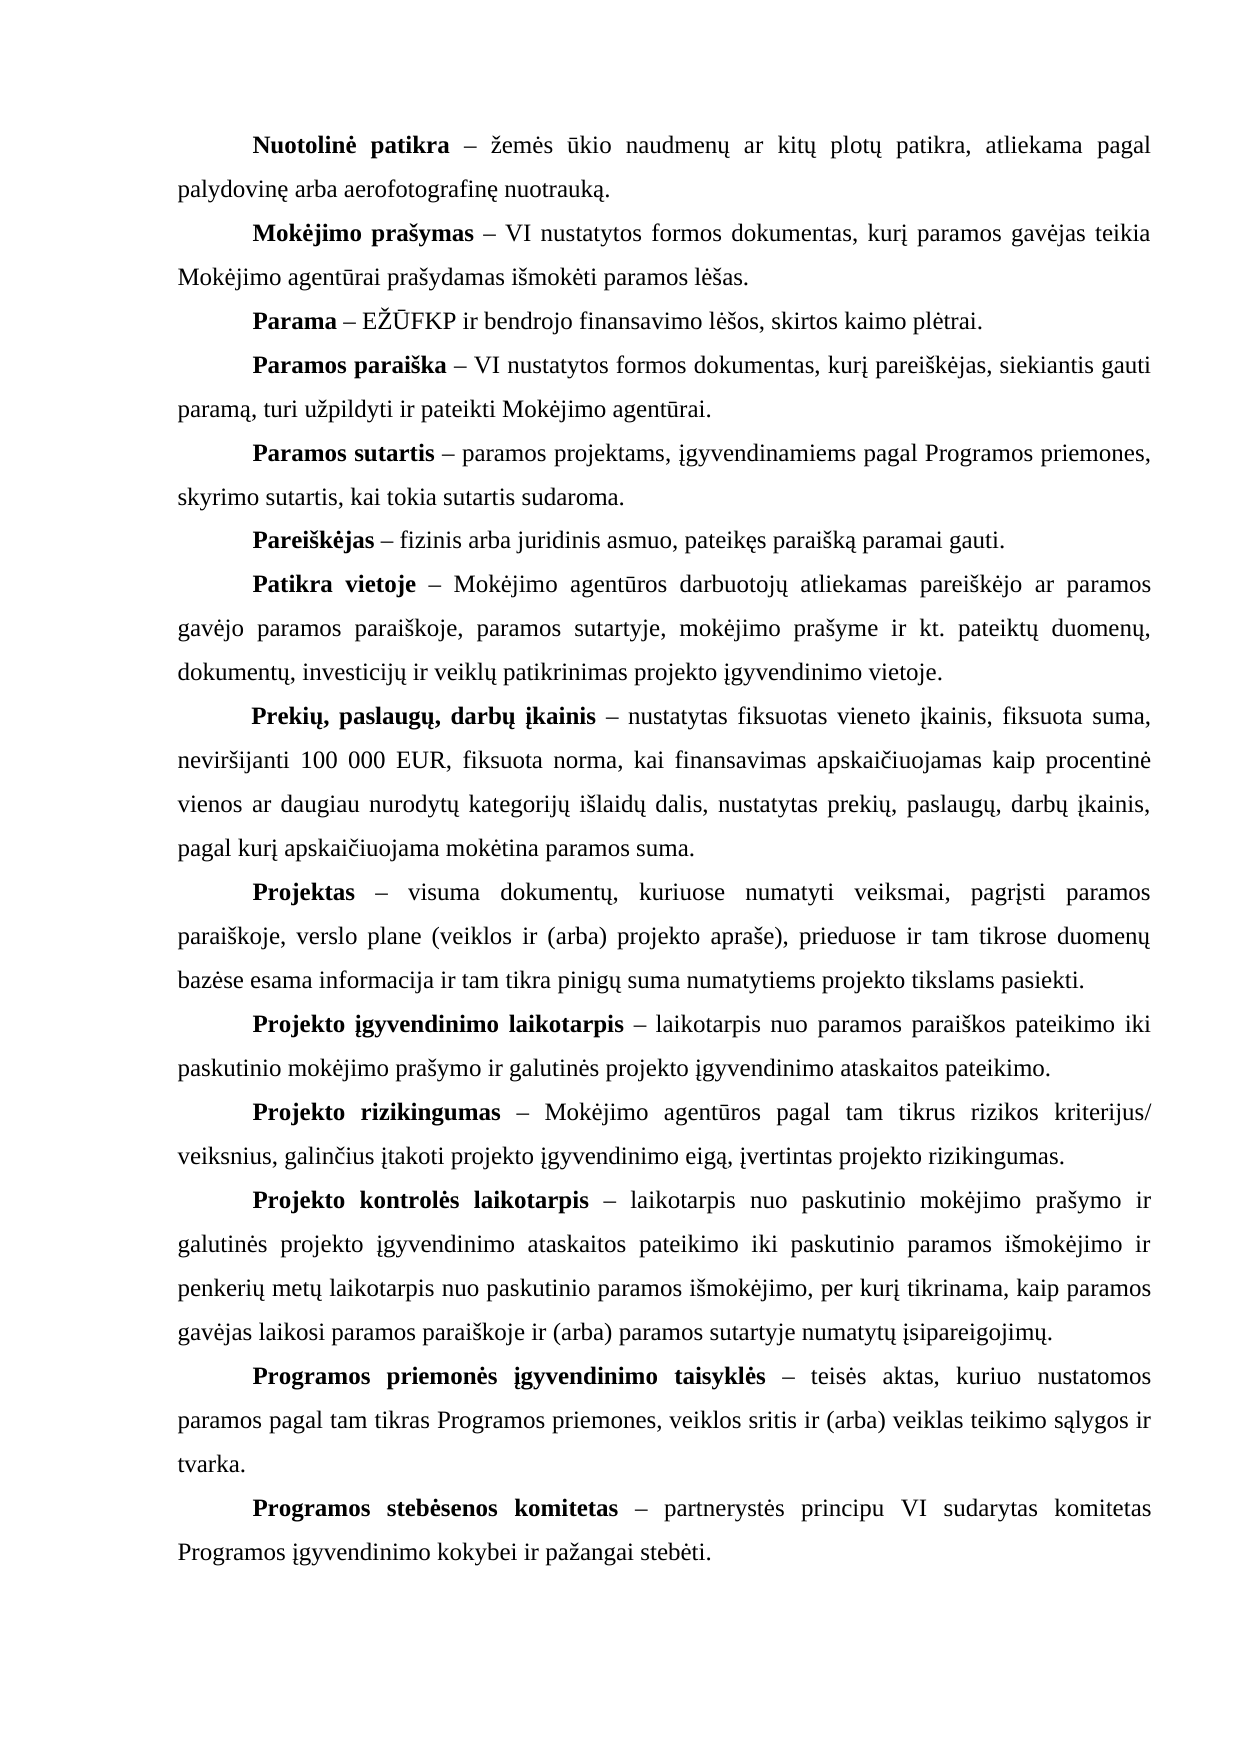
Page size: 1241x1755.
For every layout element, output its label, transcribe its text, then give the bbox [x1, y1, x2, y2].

text Programos stebėsenos komitetas – partnerystės principu VI sudarytas komitetas Programos įgyvendinimo kokybei ir pažangai stebėti. [177, 1493, 1152, 1565]
text Projekto įgyvendinimo laikotarpis – laikotarpis nuo paramos paraiškos pateikimo iki paskutinio mokėjimo prašymo ir galutinės projekto įgyvendinimo ataskaitos pateikimo. [177, 1009, 1152, 1082]
text Projekto rizikingumas – Mokėjimo agentūros pagal tam tikrus rizikos kriterijus/ veiksnius, galinčius įtakoti projekto įgyvendinimo eigą, įvertintas projekto rizikingumas. [177, 1097, 1152, 1170]
text Paramos sutartis – paramos projektams, įgyvendinamiems pagal Programos priemones, skyrimo sutartis, kai tokia sutartis sudaroma. [177, 438, 1152, 510]
text Prekių, paslaugų, darbų įkainis – nustatytas fiksuotas vieneto įkainis, fiksuota suma, neviršijanti 100 000 EUR, fiksuota norma, kai finansavimas apskaičiuojamas kaip procentinė vienos ar daugiau nurodytų kategorijų išlaidų dalis, nustatytas prekių, paslaugų, darbų įkainis, pagal kurį apskaičiuojama mokėtina paramos suma. [177, 701, 1152, 862]
text Patikra vietoje – Mokėjimo agentūros darbuotojų atliekamas pareiškėjo ar paramos gavėjo paramos paraiškoje, paramos sutartyje, mokėjimo prašyme ir kt. pateiktų duomenų, dokumentų, investicijų ir veiklų patikrinimas projekto įgyvendinimo vietoje. [177, 569, 1152, 686]
text Parama – EŽŪFKP ir bendrojo finansavimo lėšos, skirtos kaimo plėtrai. [177, 306, 1152, 334]
text Programos priemonės įgyvendinimo taisyklės – teisės aktas, kuriuo nustatomos paramos pagal tam tikras Programos priemones, veiklos sritis ir (arba) veiklas teikimo sąlygos ir tvarka. [177, 1361, 1152, 1477]
text Projektas – visuma dokumentų, kuriuose numatyti veiksmai, pagrįsti paramos paraiškoje, verslo plane (veiklos ir (arba) projekto apraše), prieduose ir tam tikrose duomenų bazėse esama informacija ir tam tikra pinigų suma numatytiems projekto tikslams pasiekti. [177, 877, 1152, 994]
text Paramos paraiška – VI nustatytos formos dokumentas, kurį pareiškėjas, siekiantis gauti paramą, turi užpildyti ir pateikti Mokėjimo agentūrai. [177, 350, 1152, 422]
text Mokėjimo prašymas – VI nustatytos formos dokumentas, kurį paramos gavėjas teikia Mokėjimo agentūrai prašydamas išmokėti paramos lėšas. [177, 218, 1152, 291]
text Projekto kontrolės laikotarpis – laikotarpis nuo paskutinio mokėjimo prašymo ir galutinės projekto įgyvendinimo ataskaitos pateikimo iki paskutinio paramos išmokėjimo ir penkerių metų laikotarpis nuo paskutinio paramos išmokėjimo, per kurį tikrinama, kaip paramos gavėjas laikosi paramos paraiškoje ir (arba) paramos sutartyje numatytų įsipareigojimų. [177, 1185, 1152, 1346]
text Nuotolinė patikra – žemės ūkio naudmenų ar kitų plotų patikra, atliekama pagal palydovinę arba aerofotografinę nuotrauką. [177, 130, 1152, 203]
text Pareiškėjas – fizinis arba juridinis asmuo, pateikęs paraišką paramai gauti. [177, 526, 1152, 554]
